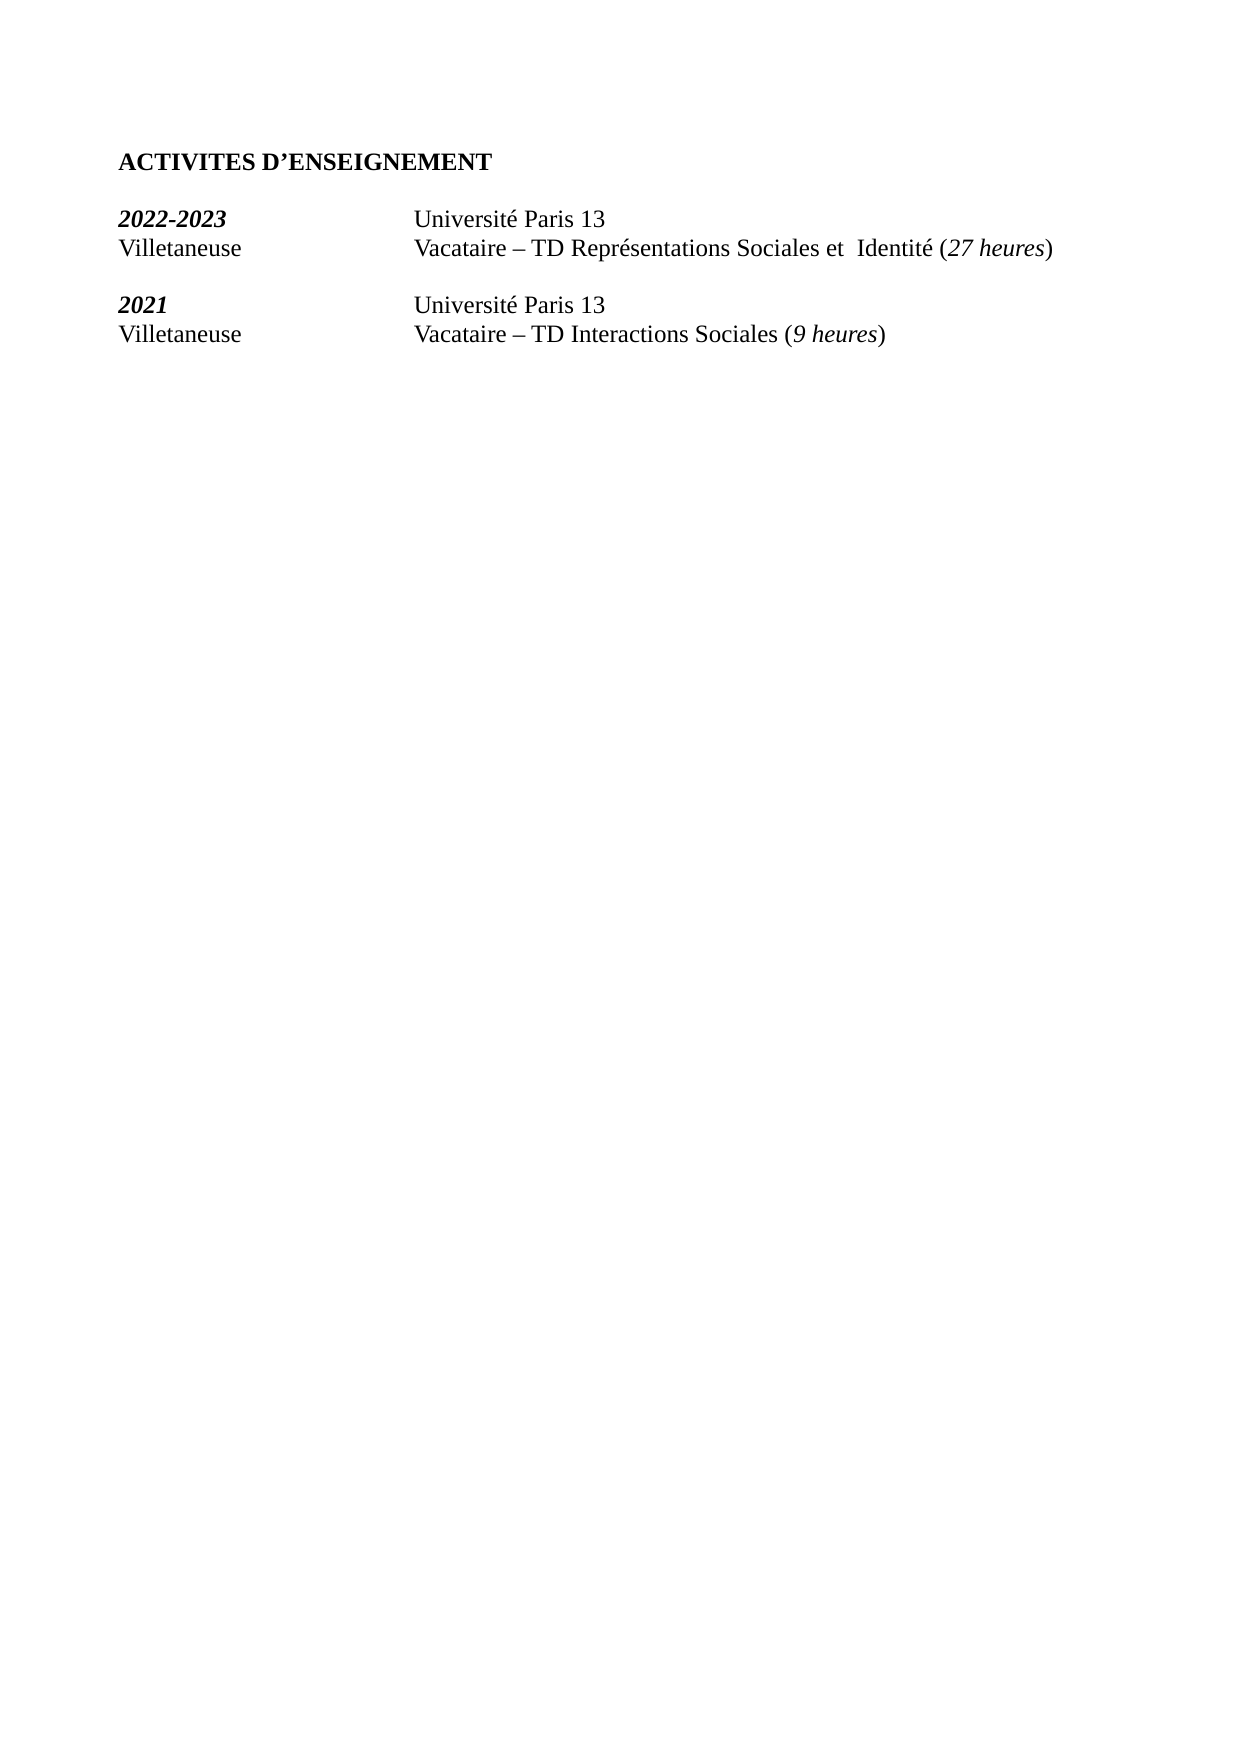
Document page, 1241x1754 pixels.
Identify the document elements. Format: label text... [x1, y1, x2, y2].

text Villetaneuse Vacataire – TD Représentations Sociales et Identité (27 heures) [118, 233, 1122, 262]
text ACTIVITES D’ENSEIGNEMENT [118, 147, 1122, 176]
text 2021 Université Paris 13 [118, 291, 1122, 319]
text Villetaneuse Vacataire – TD Interactions Sociales (9 heures) [118, 319, 1122, 348]
text 2022-2023 Université Paris 13 [118, 204, 1122, 233]
